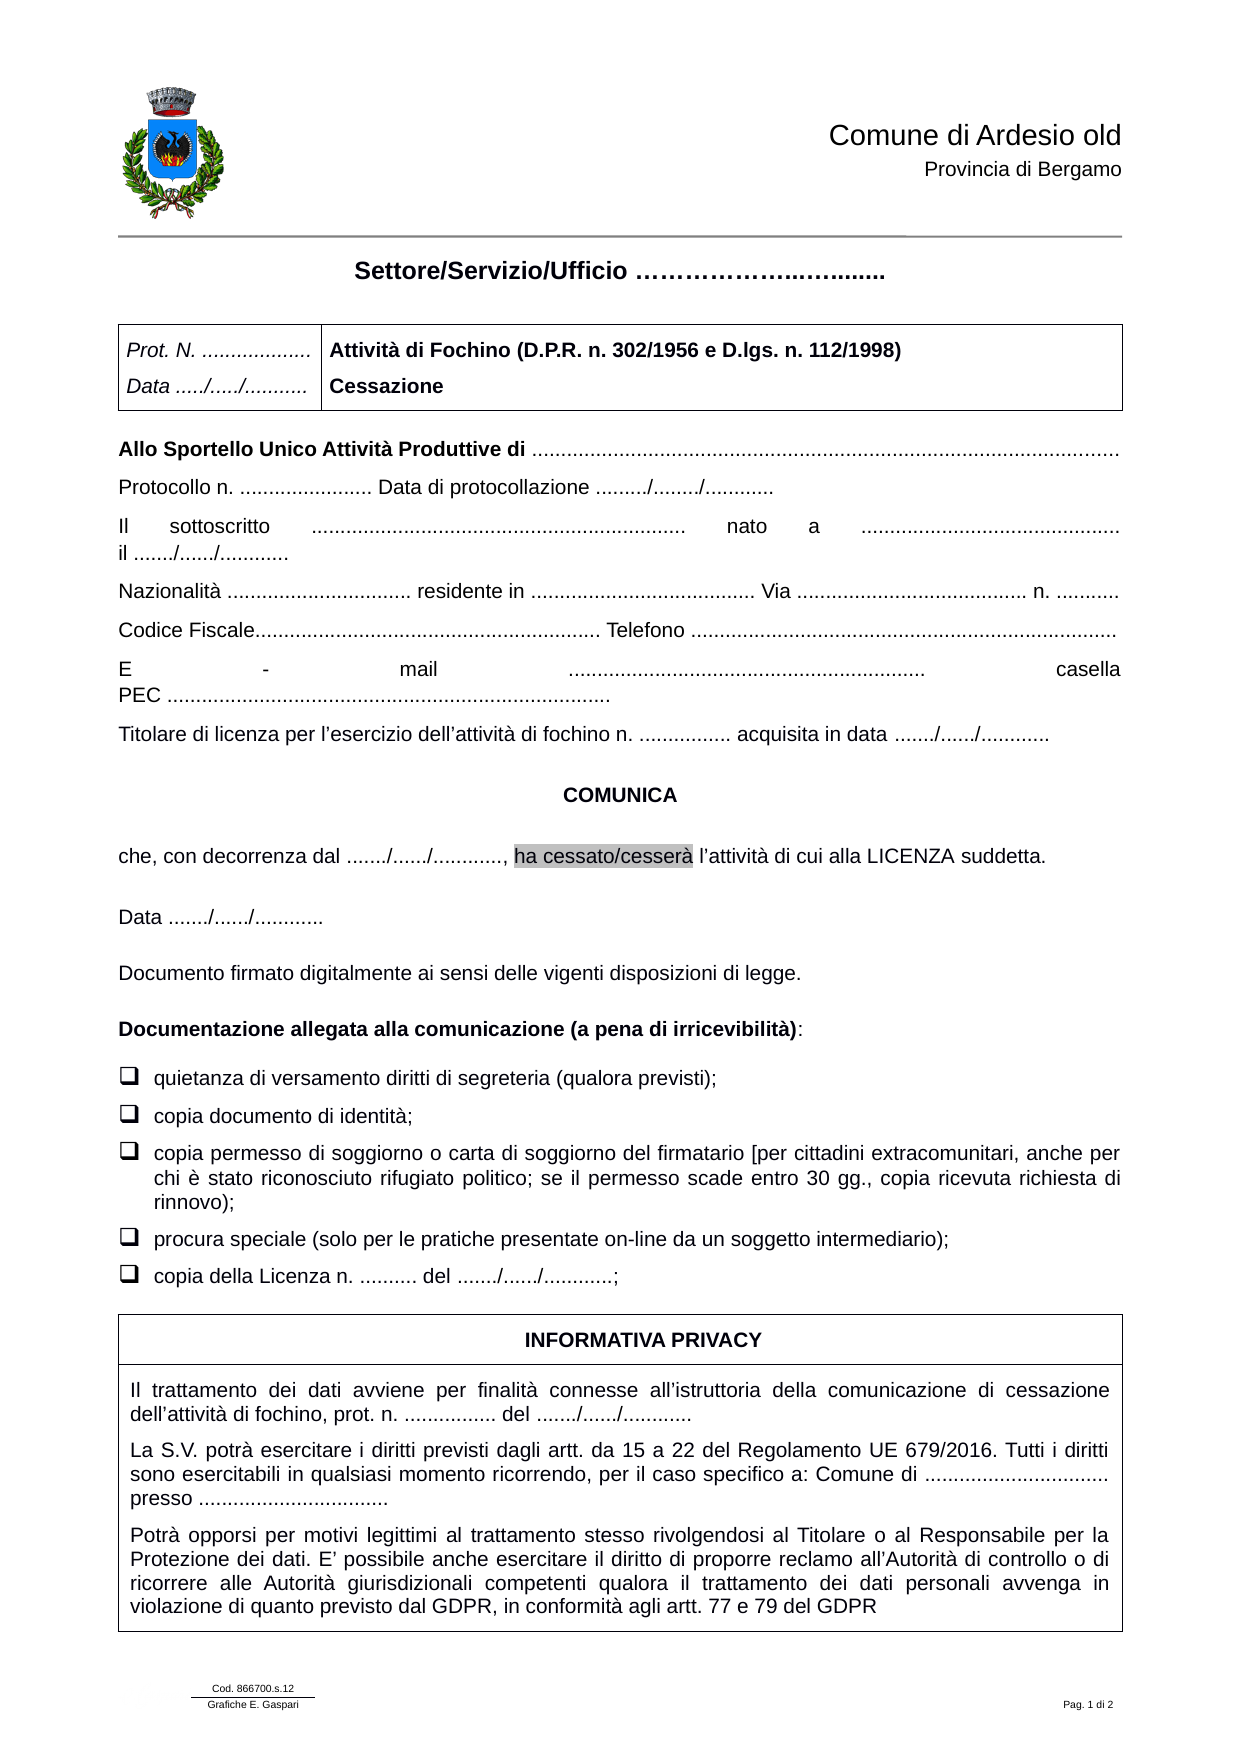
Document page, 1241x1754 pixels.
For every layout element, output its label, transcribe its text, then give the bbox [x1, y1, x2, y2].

list procura speciale (solo per le pratiche presentate on-line da un soggetto intermediario); [118, 1227, 1122, 1252]
text Il sottoscritto ................................................................. nato a ............................................. il ......./....../............ [118, 514, 1122, 564]
text che, con decorrenza dal ......./....../............, ha cessato/cesserà l’attività di cui alla LICENZA suddetta. [118, 844, 1122, 868]
text Titolare di licenza per l’esercizio dell’attività di fochino n. ................ acquisita in data ......./....../............ [118, 722, 1122, 746]
text Codice Fiscale............................................................ Telefono .......................................................................... [118, 618, 1122, 642]
subtitle copia della Licenza n. .......... del ......./....../............; [118, 1264, 1122, 1289]
table_cell Il trattamento dei dati avviene per finalità connesse all’istruttoria della comunicazione di cessazione dell’attività di fochino, prot. n. ................ del ......./....../............ La S.V. potrà esercitare i diritti previsti dagli artt. da 15 a 22 del Regolamento UE 679/2016. Tutti i diritti sono esercitabili in qualsiasi momento ricorrendo, per il caso specifico a: Comune di ................................ presso ................................. Potrà opporsi per motivi legittimi al trattamento stesso rivolgendosi al Titolare o al Responsabile per la Protezione dei dati. E’ possibile anche esercitare il diritto di proporre reclamo all’Autorità di controllo o di ricorrere alle Autorità giurisdizionali competenti qualora il trattamento dei dati personali avvenga in violazione di quanto previsto dal GDPR, in conformità agli artt. 77 e 79 del GDPR [119, 1365, 1122, 1631]
text COMUNICA [118, 783, 1122, 807]
table_header Prot. N. ................... Data ...../...../........... [119, 325, 321, 410]
text Data ......./....../............ [118, 905, 1122, 929]
text Settore/Servizio/Ufficio ………………...…........ [118, 256, 1122, 284]
picture [122, 87, 224, 219]
text Documentazione allegata alla comunicazione (a pena di irricevibilità): [118, 1017, 1122, 1041]
text E - mail .............................................................. casella PEC ............................................................................. [118, 657, 1122, 707]
text Nazionalità ................................ residente in ....................................... Via ........................................ n. ........... [118, 579, 1122, 603]
text Comune di Ardesio old [224, 118, 1122, 152]
text Documento firmato digitalmente ai sensi delle vigenti disposizioni di legge. [118, 961, 1122, 985]
list copia permesso di soggiorno o carta di soggiorno del firmatario [per cittadini extracomunitari, anche per chi è stato riconosciuto rifugiato politico; se il permesso scade entro 30 gg., copia ricevuta richiesta di rinnovo); [118, 1141, 1122, 1214]
table_header INFORMATIVA PRIVACY [119, 1315, 1122, 1364]
text Allo Sportello Unico Attività Produttive di [118, 436, 1122, 460]
table_header Attività di Fochino (D.P.R. n. 302/1956 e D.lgs. n. 112/1998) Cessazione [322, 325, 1122, 410]
list copia documento di identità; [118, 1104, 1122, 1129]
list quietanza di versamento diritti di segreteria (qualora previsti); [118, 1066, 1122, 1091]
text Protocollo n. ....................... Data di protocollazione ........./......../............ [118, 475, 1122, 499]
text Provincia di Bergamo [224, 157, 1122, 181]
